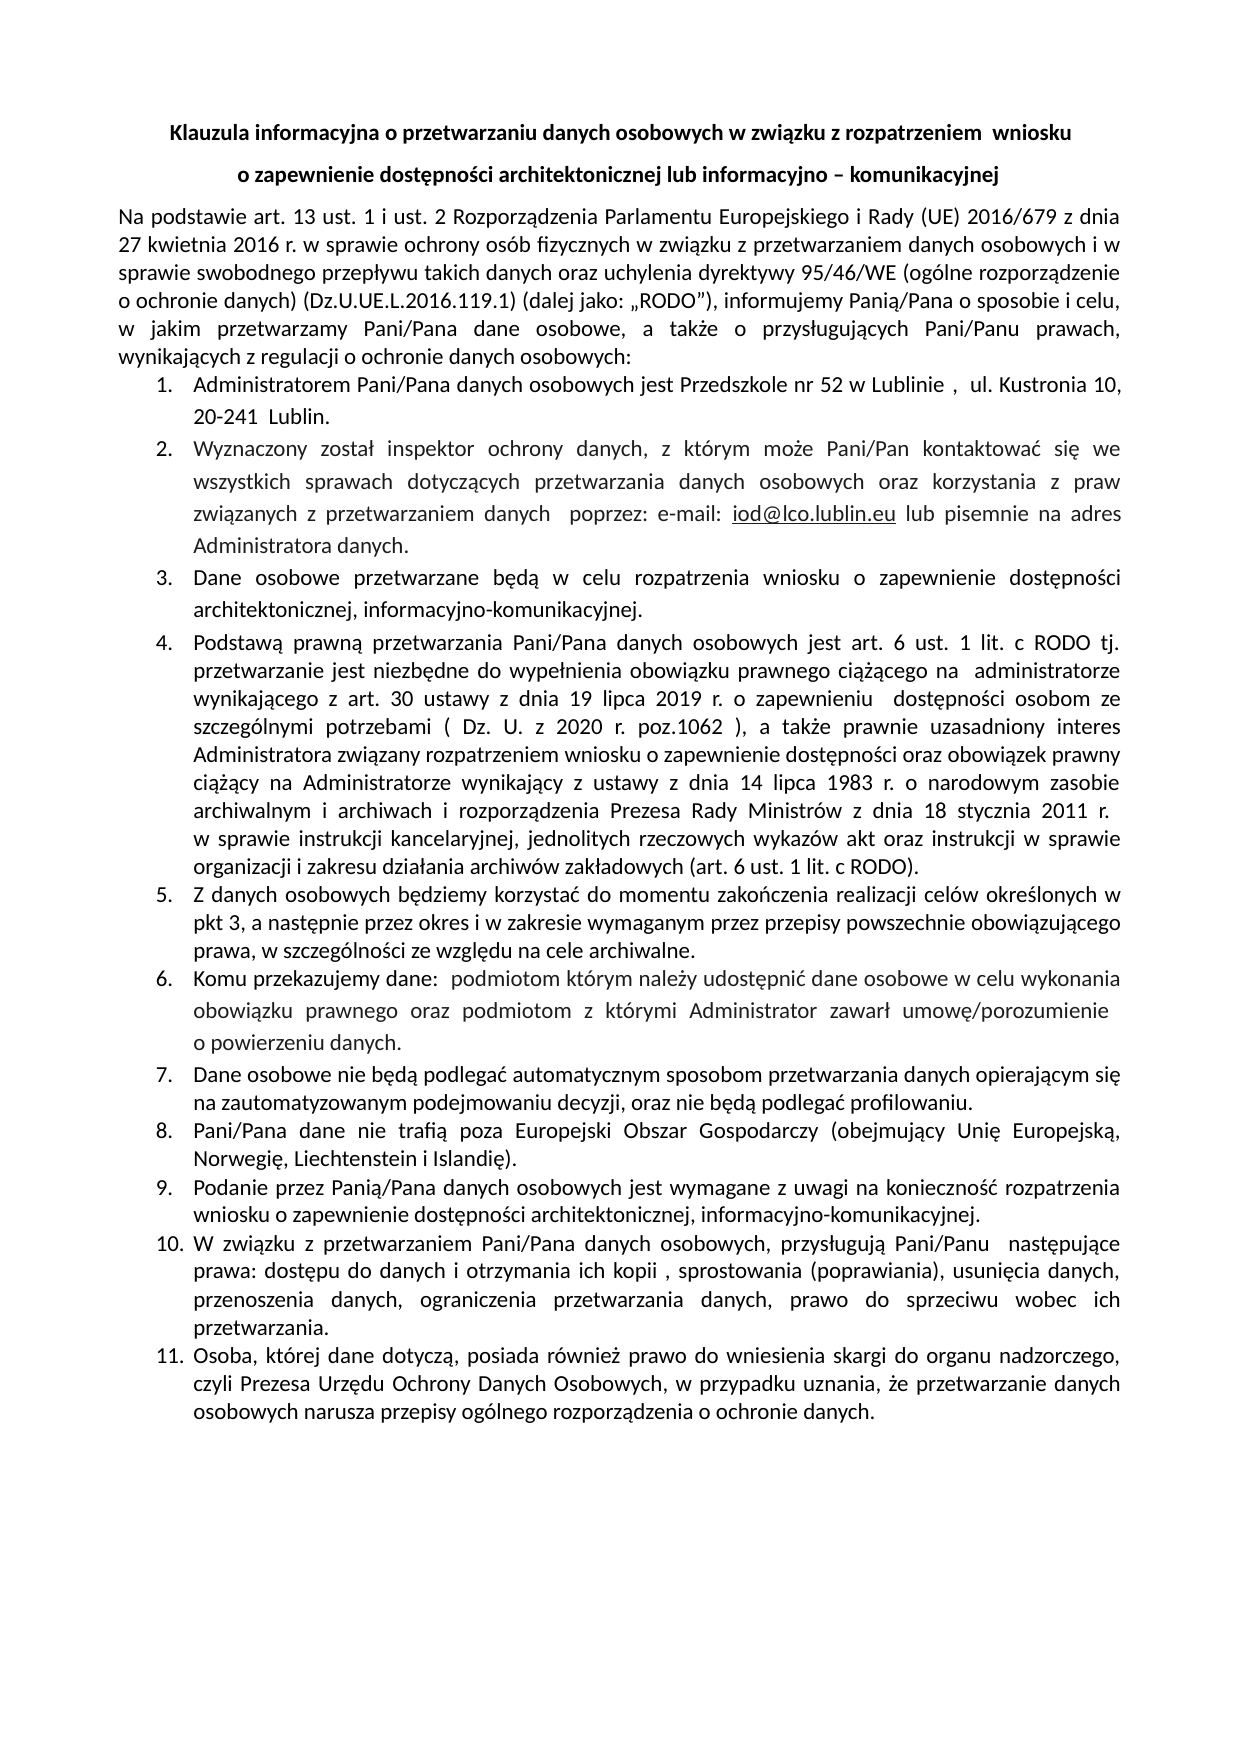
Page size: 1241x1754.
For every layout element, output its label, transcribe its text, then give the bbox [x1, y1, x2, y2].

list W związku z przetwarzaniem Pani/Pana danych osobowych, przysługują Pani/Panu następujące prawa: dostępu do danych i otrzymania ich kopii , sprostowania (poprawiania), usunięcia danych, przenoszenia danych, ograniczenia przetwarzania danych, prawo do sprzeciwu wobec ich przetwarzania. [156, 1229, 1122, 1341]
list Podstawą prawną przetwarzania Pani/Pana danych osobowych jest art. 6 ust. 1 lit. c RODO tj. przetwarzanie jest niezbędne do wypełnienia obowiązku prawnego ciążącego na administratorze wynikającego z art. 30 ustawy z dnia 19 lipca 2019 r. o zapewnieniu dostępności osobom ze szczególnymi potrzebami ( Dz. U. z 2020 r. poz.1062 ), a także prawnie uzasadniony interes Administratora związany rozpatrzeniem wniosku o zapewnienie dostępności oraz obowiązek prawny ciążący na Administratorze wynikający z ustawy z dnia 14 lipca 1983 r. o narodowym zasobie archiwalnym i archiwach i rozporządzenia Prezesa Rady Ministrów z dnia 18 stycznia 2011 r. w sprawie instrukcji kancelaryjnej, jednolitych rzeczowych wykazów akt oraz instrukcji w sprawie organizacji i zakresu działania archiwów zakładowych (art. 6 ust. 1 lit. c RODO). [156, 628, 1122, 880]
text Klauzula informacyjna o przetwarzaniu danych osobowych w związku z rozpatrzeniem wniosku [118, 118, 1122, 146]
text o zapewnienie dostępności architektonicznej lub informacyjno – komunikacyjnej [118, 160, 1122, 188]
list Osoba, której dane dotyczą, posiada również prawo do wniesienia skargi do organu nadzorczego, czyli Prezesa Urzędu Ochrony Danych Osobowych, w przypadku uznania, że przetwarzanie danych osobowych narusza przepisy ogólnego rozporządzenia o ochronie danych. [156, 1341, 1122, 1425]
list Dane osobowe nie będą podlegać automatycznym sposobom przetwarzania danych opierającym się na zautomatyzowanym podejmowaniu decyzji, oraz nie będą podlegać profilowaniu. [156, 1061, 1122, 1117]
list Z danych osobowych będziemy korzystać do momentu zakończenia realizacji celów określonych w pkt 3, a następnie przez okres i w zakresie wymaganym przez przepisy powszechnie obowiązującego prawa, w szczególności ze względu na cele archiwalne. [156, 880, 1122, 964]
list Komu przekazujemy dane: podmiotom którym należy udostępnić dane osobowe w celu wykonania obowiązku prawnego oraz podmiotom z którymi Administrator zawarł umowę/porozumienie o powierzeniu danych. [156, 964, 1122, 1056]
list Dane osobowe przetwarzane będą w celu rozpatrzenia wniosku o zapewnienie dostępności architektonicznej, informacyjno-komunikacyjnej. [156, 563, 1122, 623]
list Administratorem Pani/Pana danych osobowych jest Przedszkole nr 52 w Lublinie , ul. Kustronia 10, 20-241 Lublin. [156, 370, 1122, 430]
list Wyznaczony został inspektor ochrony danych, z którym może Pani/Pan kontaktować się we wszystkich sprawach dotyczących przetwarzania danych osobowych oraz korzystania z praw związanych z przetwarzaniem danych poprzez: e-mail: iod@lco.lublin.eu lub pisemnie na adres Administratora danych. [156, 434, 1122, 559]
list Pani/Pana dane nie trafią poza Europejski Obszar Gospodarczy (obejmujący Unię Europejską, Norwegię, Liechtenstein i Islandię). [156, 1117, 1122, 1173]
list Podanie przez Panią/Pana danych osobowych jest wymagane z uwagi na konieczność rozpatrzenia wniosku o zapewnienie dostępności architektonicznej, informacyjno-komunikacyjnej. [156, 1173, 1122, 1229]
text Na podstawie art. 13 ust. 1 i ust. 2 Rozporządzenia Parlamentu Europejskiego i Rady (UE) 2016/679 z dnia 27 kwietnia 2016 r. w sprawie ochrony osób fizycznych w związku z przetwarzaniem danych osobowych i w sprawie swobodnego przepływu takich danych oraz uchylenia dyrektywy 95/46/WE (ogólne rozporządzenie o ochronie danych) (Dz.U.UE.L.2016.119.1) (dalej jako: „RODO”), informujemy Panią/Pana o sposobie i celu, w jakim przetwarzamy Pani/Pana dane osobowe, a także o przysługujących Pani/Panu prawach, wynikających z regulacji o ochronie danych osobowych: [118, 202, 1122, 370]
